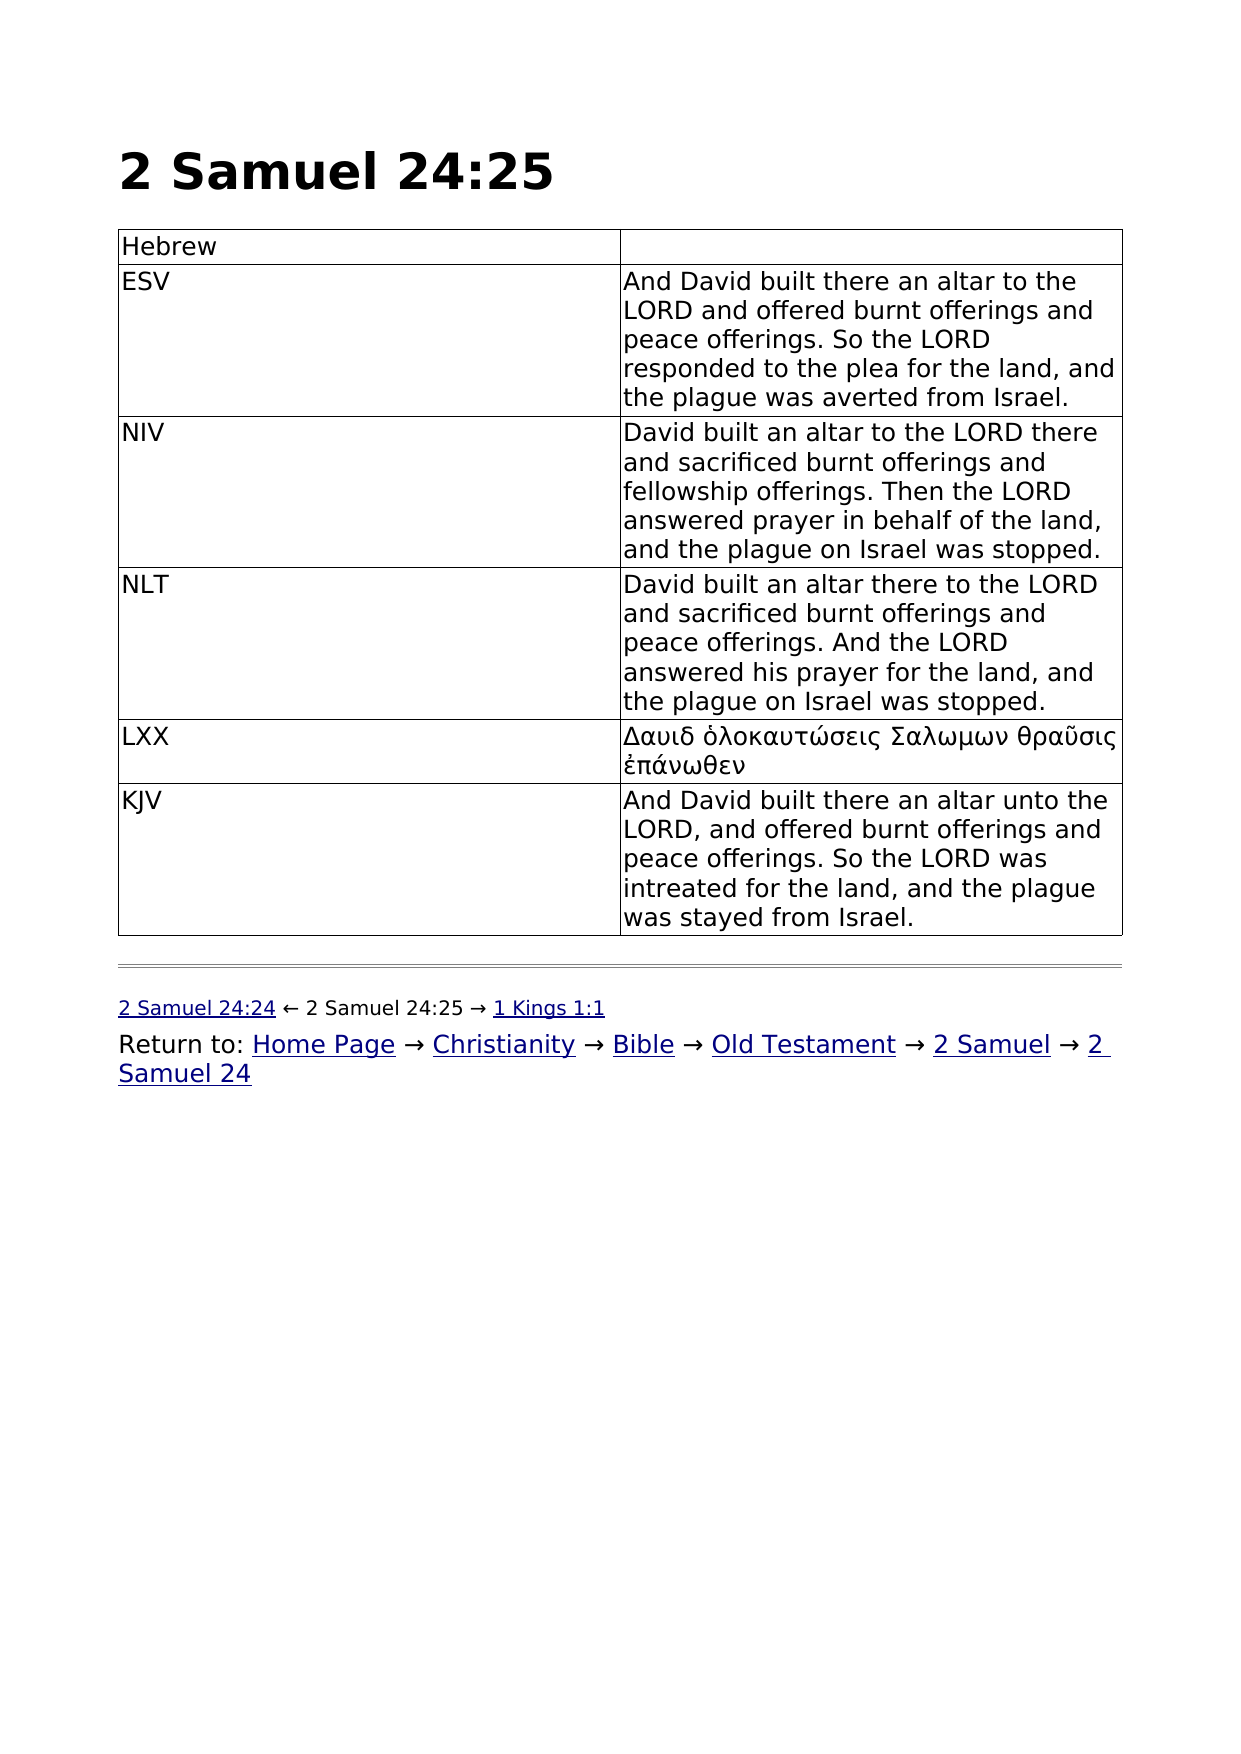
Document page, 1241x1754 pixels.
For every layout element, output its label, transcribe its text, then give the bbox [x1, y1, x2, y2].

table_cell Δαυιδ ὁλοκαυτώσεις Σαλωμων θραῦσις ἐπάνωθεν [621, 720, 1122, 783]
text Return to: Home Page → Christianity → Bible → Old Testament → 2 Samuel → 2 Samuel 24 [118, 1030, 1122, 1089]
table_cell David built an altar to the LORD there and sacrificed burnt offerings and fellowship offerings. Then the LORD answered prayer in behalf of the land, and the plague on Israel was stopped. [621, 417, 1122, 567]
table_header Hebrew [119, 230, 620, 264]
table_header [621, 230, 1122, 264]
table_cell NLT [119, 568, 620, 719]
subtitle 2 Samuel 24:25 [118, 143, 1122, 201]
text 2 Samuel 24:24 ← 2 Samuel 24:25 → 1 Kings 1:1 [118, 996, 1122, 1030]
table_cell ESV [119, 265, 620, 416]
table_cell NIV [119, 417, 620, 567]
table_cell KJV [119, 784, 620, 935]
table_cell And David built there an altar to the LORD and offered burnt offerings and peace offerings. So the LORD responded to the plea for the land, and the plague was averted from Israel. [621, 265, 1122, 416]
table_cell David built an altar there to the LORD and sacrificed burnt offerings and peace offerings. And the LORD answered his prayer for the land, and the plague on Israel was stopped. [621, 568, 1122, 719]
table_cell And David built there an altar unto the LORD, and offered burnt offerings and peace offerings. So the LORD was intreated for the land, and the plague was stayed from Israel. [621, 784, 1122, 935]
table_cell LXX [119, 720, 620, 783]
